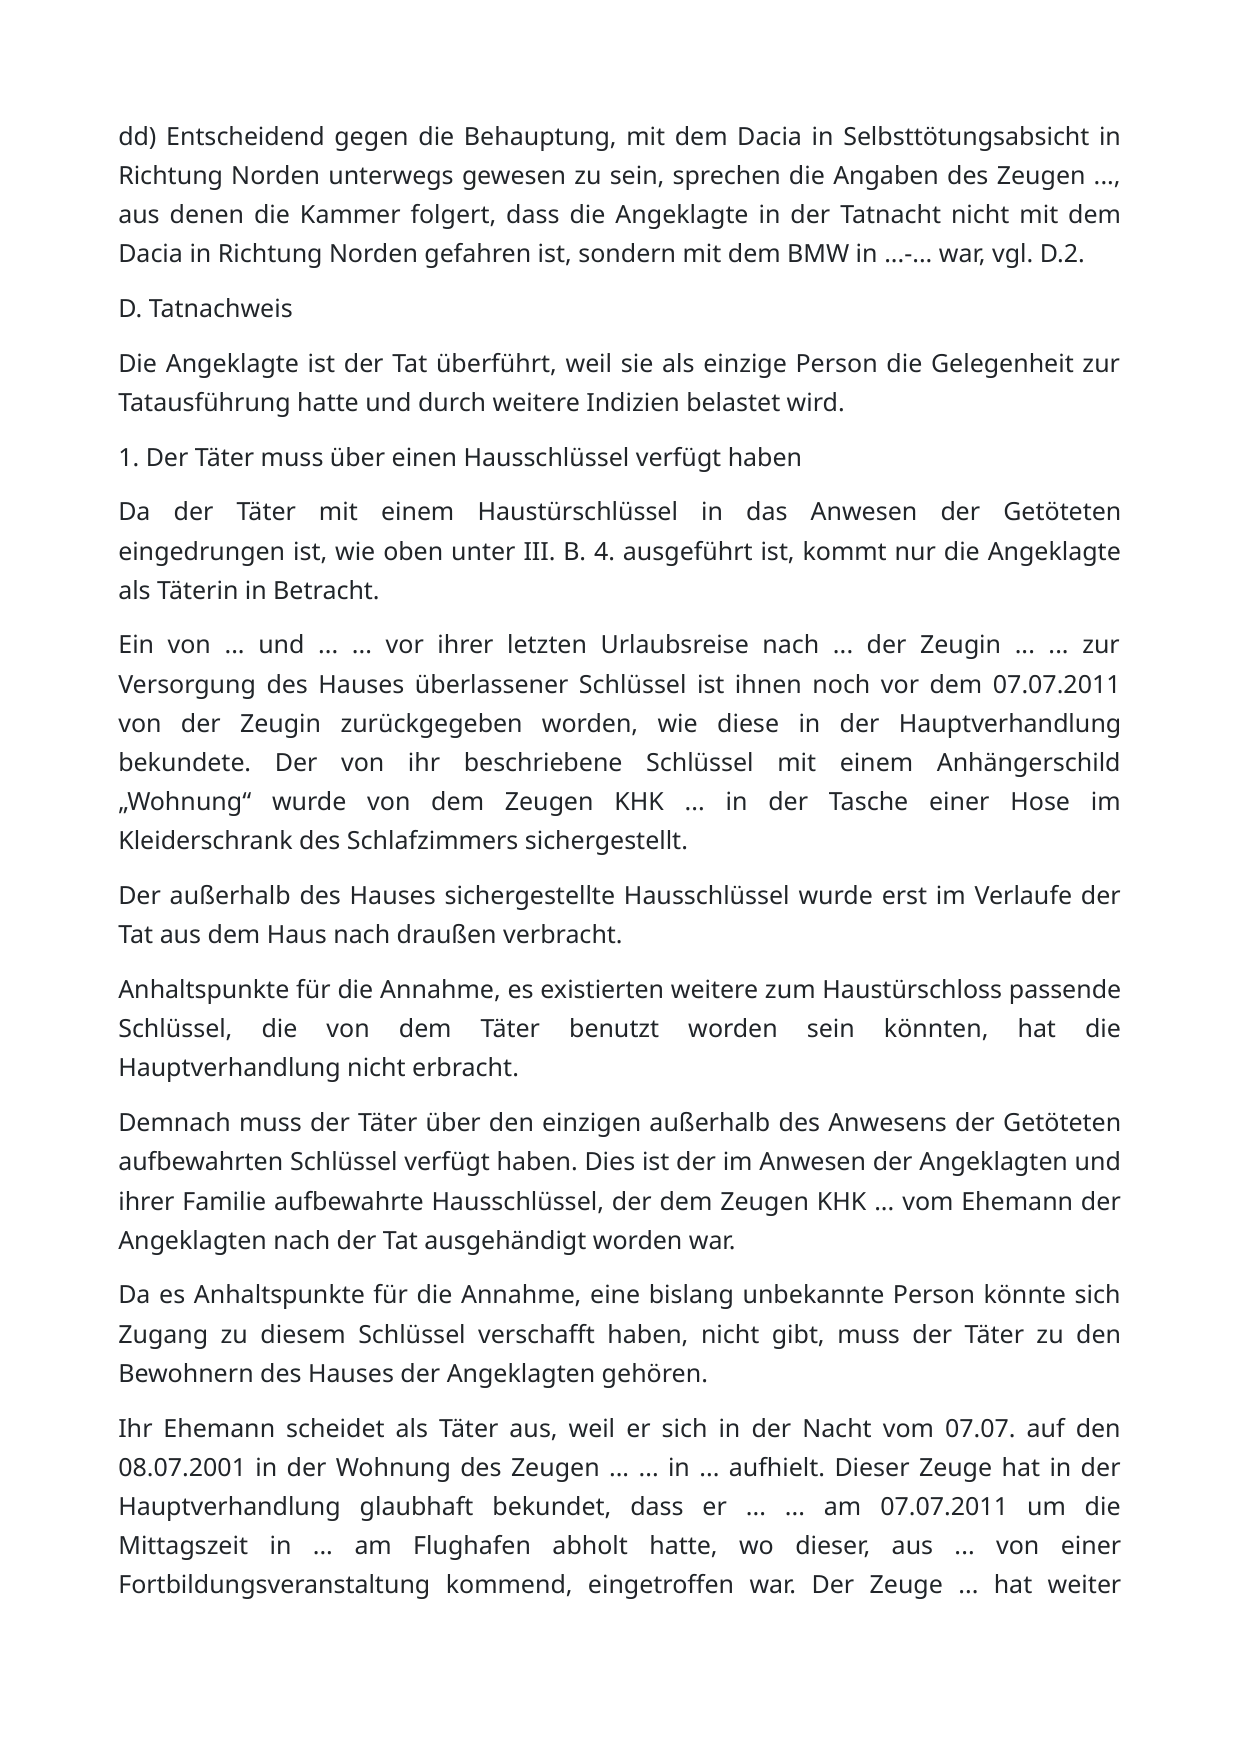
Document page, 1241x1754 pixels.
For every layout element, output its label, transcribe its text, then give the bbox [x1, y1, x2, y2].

text Da der Täter mit einem Haustürschlüssel in das Anwesen der Getöteten eingedrungen ist, wie oben unter III. B. 4. ausgeführt ist, kommt nur die Angeklagte als Täterin in Betracht. [118, 494, 1122, 606]
text Demnach muss der Täter über den einzigen außerhalb des Anwesens der Getöteten aufbewahrten Schlüssel verfügt haben. Dies ist der im Anwesen der Angeklagten und ihrer Familie aufbewahrte Hausschlüssel, der dem Zeugen KHK ... vom Ehemann der Angeklagten nach der Tat ausgehändigt worden war. [118, 1105, 1122, 1256]
text Da es Anhaltspunkte für die Annahme, eine bislang unbekannte Person könnte sich Zugang zu diesem Schlüssel verschafft haben, nicht gibt, muss der Täter zu den Bewohnern des Hauses der Angeklagten gehören. [118, 1277, 1122, 1389]
text Anhaltspunkte für die Annahme, es existierten weitere zum Haustürschloss passende Schlüssel, die von dem Täter benutzt worden sein könnten, hat die Hauptverhandlung nicht erbracht. [118, 972, 1122, 1084]
text 1. Der Täter muss über einen Hausschlüssel verfügt haben [118, 439, 1122, 473]
text Die Angeklagte ist der Tat überführt, weil sie als einzige Person die Gelegenheit zur Tatausführung hatte und durch weitere Indizien belastet wird. [118, 345, 1122, 418]
text Ihr Ehemann scheidet als Täter aus, weil er sich in der Nacht vom 07.07. auf den 08.07.2001 in der Wohnung des Zeugen ... ... in ... aufhielt. Dieser Zeuge hat in der Hauptverhandlung glaubhaft bekundet, dass er ... ... am 07.07.2011 um die Mittagszeit in ... am Flughafen abholt hatte, wo dieser, aus ... von einer Fortbildungsveranstaltung kommend, eingetroffen war. Der Zeuge ... hat weiter [118, 1410, 1122, 1601]
text Ein von ... und ... ... vor ihrer letzten Urlaubsreise nach ... der Zeugin ... ... zur Versorgung des Hauses überlassener Schlüssel ist ihnen noch vor dem 07.07.2011 von der Zeugin zurückgegeben worden, wie diese in der Hauptverhandlung bekundete. Der von ihr beschriebene Schlüssel mit einem Anhängerschild „Wohnung“ wurde von dem Zeugen KHK ... in der Tasche einer Hose im Kleiderschrank des Schlafzimmers sichergestellt. [118, 627, 1122, 857]
text Der außerhalb des Hauses sichergestellte Hausschlüssel wurde erst im Verlaufe der Tat aus dem Haus nach draußen verbracht. [118, 878, 1122, 951]
text dd) Entscheidend gegen die Behauptung, mit dem Dacia in Selbsttötungsabsicht in Richtung Norden unterwegs gewesen zu sein, sprechen die Angaben des Zeugen ..., aus denen die Kammer folgert, dass die Angeklagte in der Tatnacht nicht mit dem Dacia in Richtung Norden gefahren ist, sondern mit dem BMW in ...-... war, vgl. D.2. [118, 118, 1122, 270]
text D. Tatnachweis [118, 290, 1122, 324]
